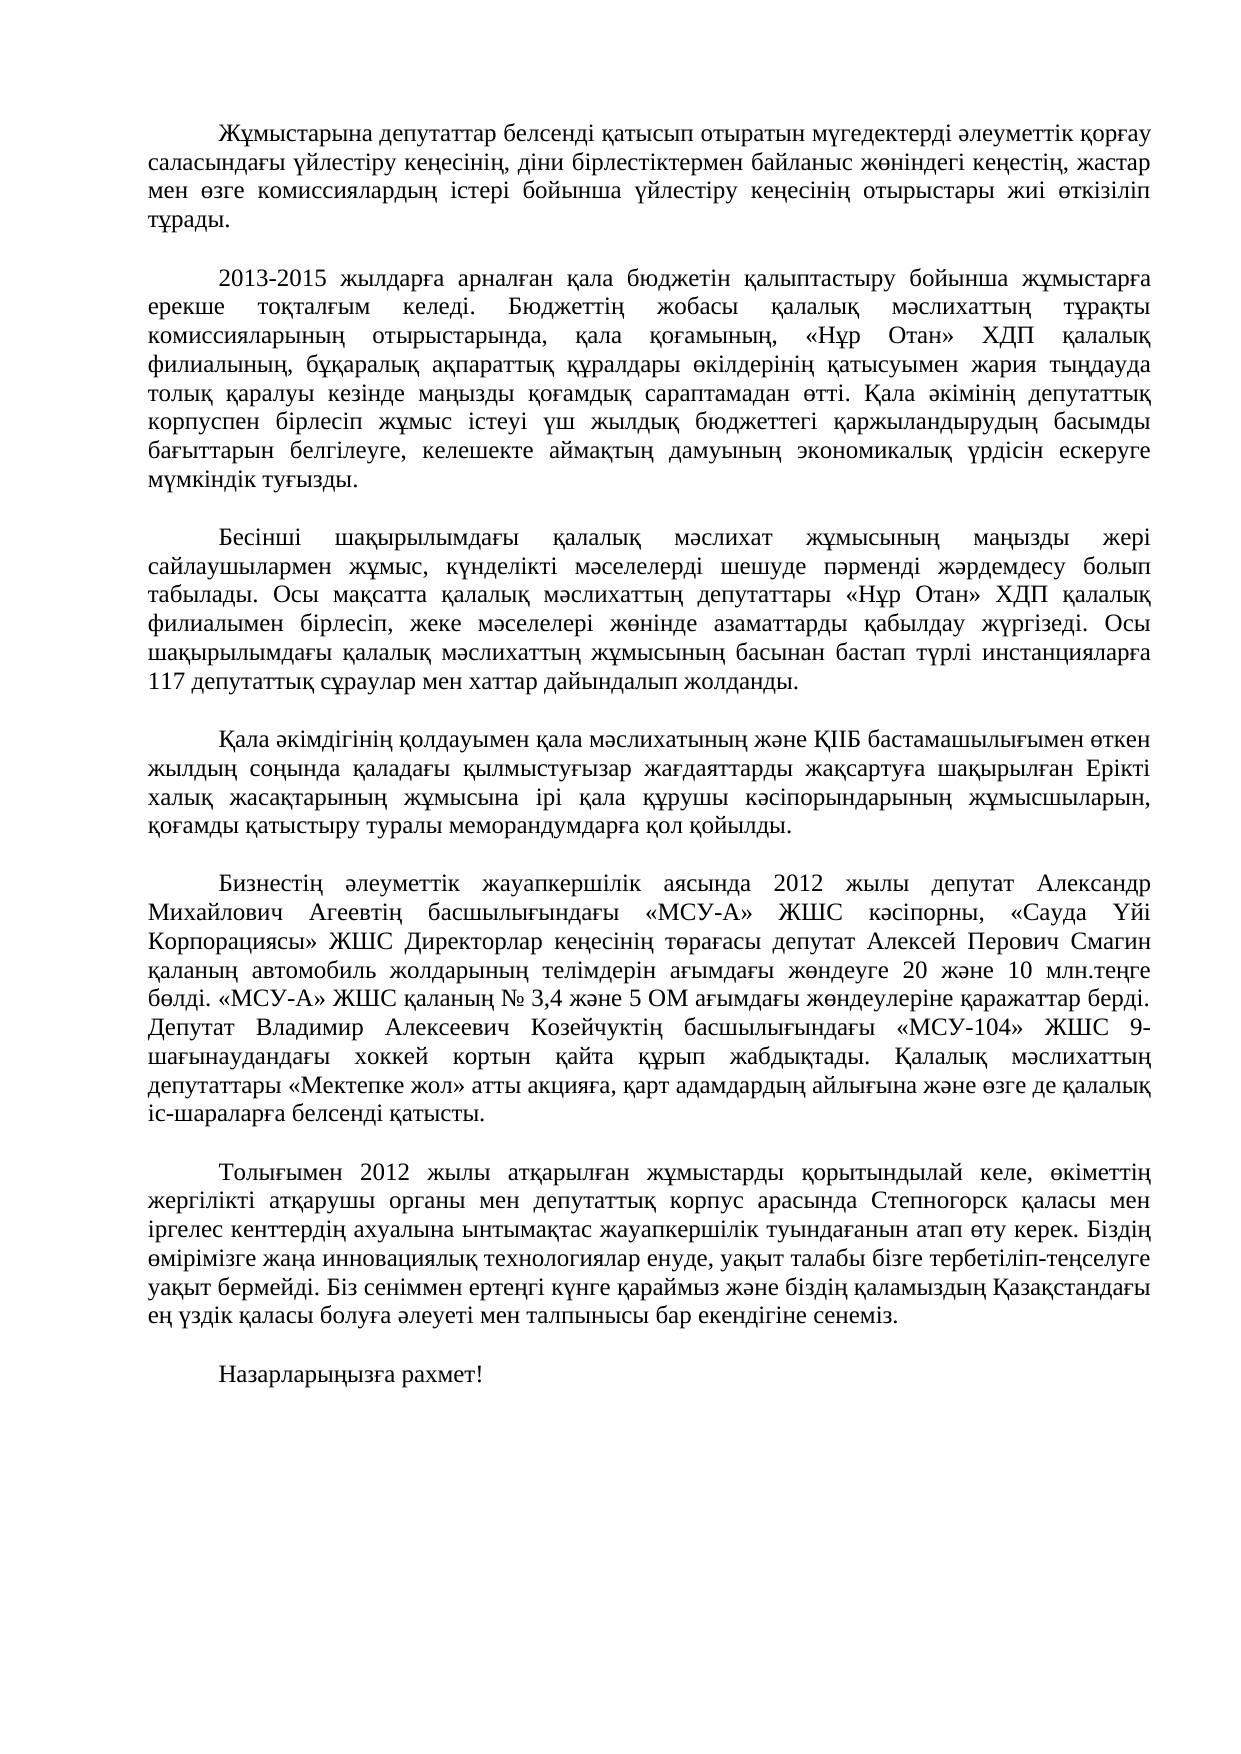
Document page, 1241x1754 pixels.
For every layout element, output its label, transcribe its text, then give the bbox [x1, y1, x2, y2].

text Бизнестің әлеуметтік жауапкершілік аясында 2012 жылы депутат Александр Михайлович Агеевтің басшылығындағы «МСУ-А» ЖШС кәсіпорны, «Сауда Үйі Корпорациясы» ЖШС Директорлар кеңесінің төрағасы депутат Алексей Перович Смагин қаланың автомобиль жолдарының телімдерін ағымдағы жөндеуге 20 және 10 млн.теңге бөлді. «МСУ-А» ЖШС қаланың № 3,4 және 5 ОМ ағымдағы жөндеулеріне қаражаттар берді. Депутат Владимир Алексеевич Козейчуктің басшылығындағы «МСУ-104» ЖШС 9-шағынаудандағы хоккей кортын қайта құрып жабдықтады. Қалалық мәслихаттың депутаттары «Мектепке жол» атты акцияға, қарт адамдардың айлығына және өзге де қалалық іс-шараларға белсенді қатысты. [148, 868, 1152, 1127]
text Жұмыстарына депутаттар белсенді қатысып отыратын мүгедектерді әлеуметтік қорғау саласындағы үйлестіру кеңесінің, діни бірлестіктермен байланыс жөніндегі кеңестің, жастар мен өзге комиссиялардың істері бойынша үйлестіру кеңесінің отырыстары жиі өткізіліп тұрады. [148, 118, 1152, 233]
text Бесінші шақырылымдағы қалалық мәслихат жұмысының маңызды жері сайлаушылармен жұмыс, күнделікті мәселелерді шешуде пәрменді жәрдемдесу болып табылады. Осы мақсатта қалалық мәслихаттың депутаттары «Нұр Отан» ХДП қалалық филиалымен бірлесіп, жеке мәселелері жөнінде азаматтарды қабылдау жүргізеді. Осы шақырылымдағы қалалық мәслихаттың жұмысының басынан бастап түрлі инстанцияларға 117 депутаттық сұраулар мен хаттар дайындалып жолданды. [148, 522, 1152, 694]
text Қала әкімдігінің қолдауымен қала мәслихатының және ҚІІБ бастамашылығымен өткен жылдың соңында қаладағы қылмыстуғызар жағдаяттарды жақсартуға шақырылған Ерікті халық жасақтарының жұмысына ірі қала құрушы кәсіпорындарының жұмысшыларын, қоғамды қатыстыру туралы меморандумдарға қол қойылды. [148, 724, 1152, 839]
text 2013-2015 жылдарға арналған қала бюджетін қалыптастыру бойынша жұмыстарға ерекше тоқталғым келеді. Бюджеттің жобасы қалалық мәслихаттың тұрақты комиссияларының отырыстарында, қала қоғамының, «Нұр Отан» ХДП қалалық филиалының, бұқаралық ақпараттық құралдары өкілдерінің қатысуымен жария тыңдауда толық қаралуы кезінде маңызды қоғамдық сараптамадан өтті. Қала әкімінің депутаттық корпуспен бірлесіп жұмыс істеуі үш жылдық бюджеттегі қаржыландырудың басымды бағыттарын белгілеуге, келешекте аймақтың дамуының экономикалық үрдісін ескеруге мүмкіндік туғызды. [148, 263, 1152, 493]
text Толығымен 2012 жылы атқарылған жұмыстарды қорытындылай келе, өкіметтің жергілікті атқарушы органы мен депутаттық корпус арасында Степногорск қаласы мен іргелес кенттердің ахуалына ынтымақтас жауапкершілік туындағанын атап өту керек. Біздің өмірімізге жаңа инновациялық технологиялар енуде, уақыт талабы бізге тербетіліп-теңселуге уақыт бермейді. Біз сеніммен ертеңгі күнге қараймыз және біздің қаламыздың Қазақстандағы ең үздік қаласы болуға әлеуеті мен талпынысы бар екендігіне сенеміз. [148, 1157, 1152, 1329]
text Назарларыңызға рахмет! [148, 1359, 1152, 1387]
